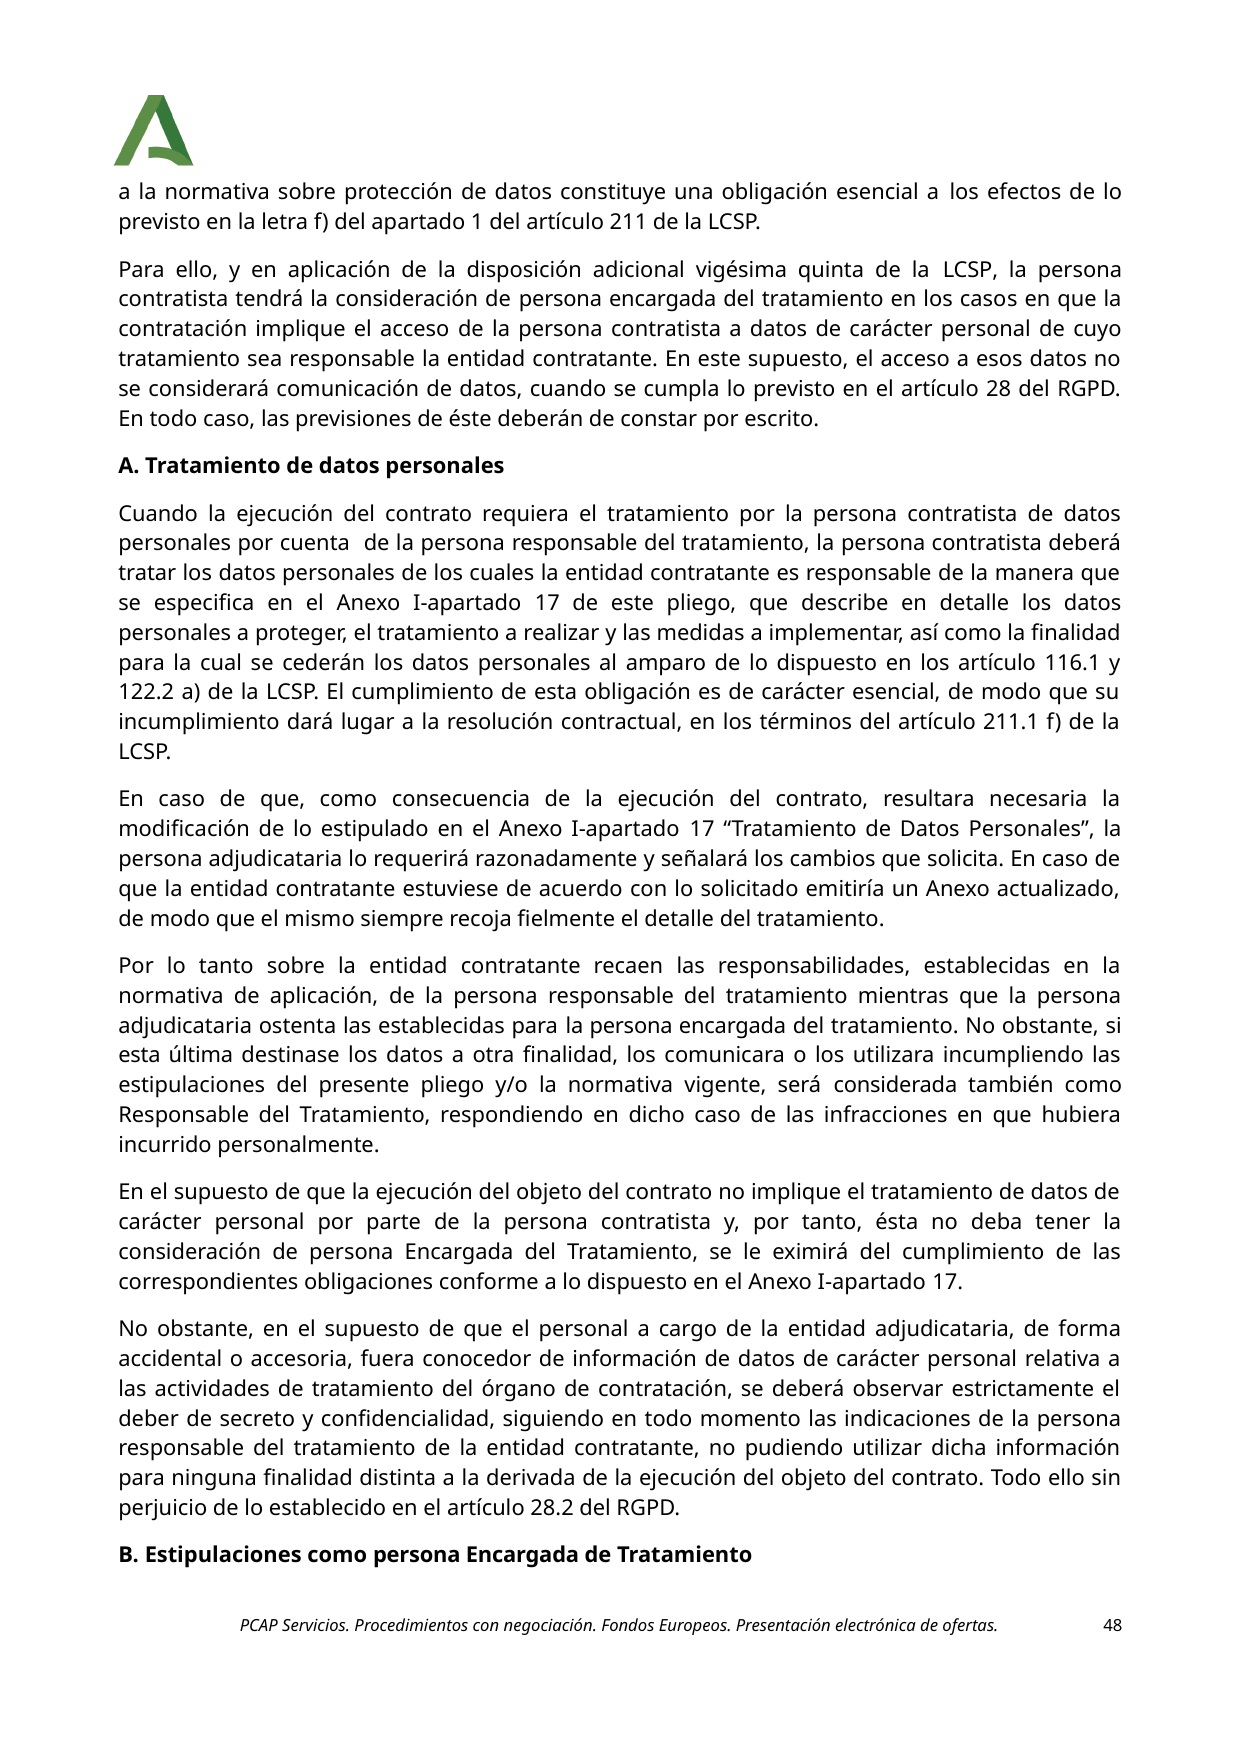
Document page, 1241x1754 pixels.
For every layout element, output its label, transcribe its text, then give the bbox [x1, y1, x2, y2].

text a la normativa sobre protección de datos constituye una obligación esencial a los efectos de lo previsto en la letra f) del apartado 1 del artículo 211 de la LCSP. [118, 176, 1122, 236]
text A. Tratamiento de datos personales [118, 450, 1122, 480]
text Cuando la ejecución del contrato requiera el tratamiento por la persona contratista de datos personales por cuenta de la persona responsable del tratamiento, la persona contratista deberá tratar los datos personales de los cuales la entidad contratante es responsable de la manera que se especifica en el Anexo I-apartado 17 de este pliego, que describe en detalle los datos personales a proteger, el tratamiento a realizar y las medidas a implementar, así como la finalidad para la cual se cederán los datos personales al amparo de lo dispuesto en los artículo 116.1 y 122.2 a) de la LCSP. El cumplimiento de esta obligación es de carácter esencial, de modo que su incumplimiento dará lugar a la resolución contractual, en los términos del artículo 211.1 f) de la LCSP. [118, 498, 1122, 766]
text No obstante, en el supuesto de que el personal a cargo de la entidad adjudicataria, de forma accidental o accesoria, fuera conocedor de información de datos de carácter personal relativa a las actividades de tratamiento del órgano de contratación, se deberá observar estrictamente el deber de secreto y confidencialidad, siguiendo en todo momento las indicaciones de la persona responsable del tratamiento de la entidad contratante, no pudiendo utilizar dicha información para ninguna finalidad distinta a la derivada de la ejecución del objeto del contrato. Todo ello sin perjuicio de lo establecido en el artículo 28.2 del RGPD. [118, 1313, 1122, 1522]
text En caso de que, como consecuencia de la ejecución del contrato, resultara necesaria la modificación de lo estipulado en el Anexo I-apartado 17 “Tratamiento de Datos Personales”, la persona adjudicataria lo requerirá razonadamente y señalará los cambios que solicita. En caso de que la entidad contratante estuviese de acuerdo con lo solicitado emitiría un Anexo actualizado, de modo que el mismo siempre recoja fielmente el detalle del tratamiento. [118, 783, 1122, 932]
text B. Estipulaciones como persona Encargada de Tratamiento [118, 1539, 1122, 1569]
text Por lo tanto sobre la entidad contratante recaen las responsabilidades, establecidas en la normativa de aplicación, de la persona responsable del tratamiento mientras que la persona adjudicataria ostenta las establecidas para la persona encargada del tratamiento. No obstante, si esta última destinase los datos a otra finalidad, los comunicara o los utilizara incumpliendo las estipulaciones del presente pliego y/o la normativa vigente, será considerada también como Responsable del Tratamiento, respondiendo en dicho caso de las infracciones en que hubiera incurrido personalmente. [118, 950, 1122, 1159]
text En el supuesto de que la ejecución del objeto del contrato no implique el tratamiento de datos de carácter personal por parte de la persona contratista y, por tanto, ésta no deba tener la consideración de persona Encargada del Tratamiento, se le eximirá del cumplimiento de las correspondientes obligaciones conforme a lo dispuesto en el Anexo I-apartado 17. [118, 1176, 1122, 1296]
text Para ello, y en aplicación de la disposición adicional vigésima quinta de la LCSP, la persona contratista tendrá la consideración de persona encargada del tratamiento en los casos en que la contratación implique el acceso de la persona contratista a datos de carácter personal de cuyo tratamiento sea responsable la entidad contratante. En este supuesto, el acceso a esos datos no se considerará comunicación de datos, cuando se cumpla lo previsto en el artículo 28 del RGPD. En todo caso, las previsiones de éste deberán de constar por escrito. [118, 254, 1122, 432]
picture [109, 91, 198, 170]
